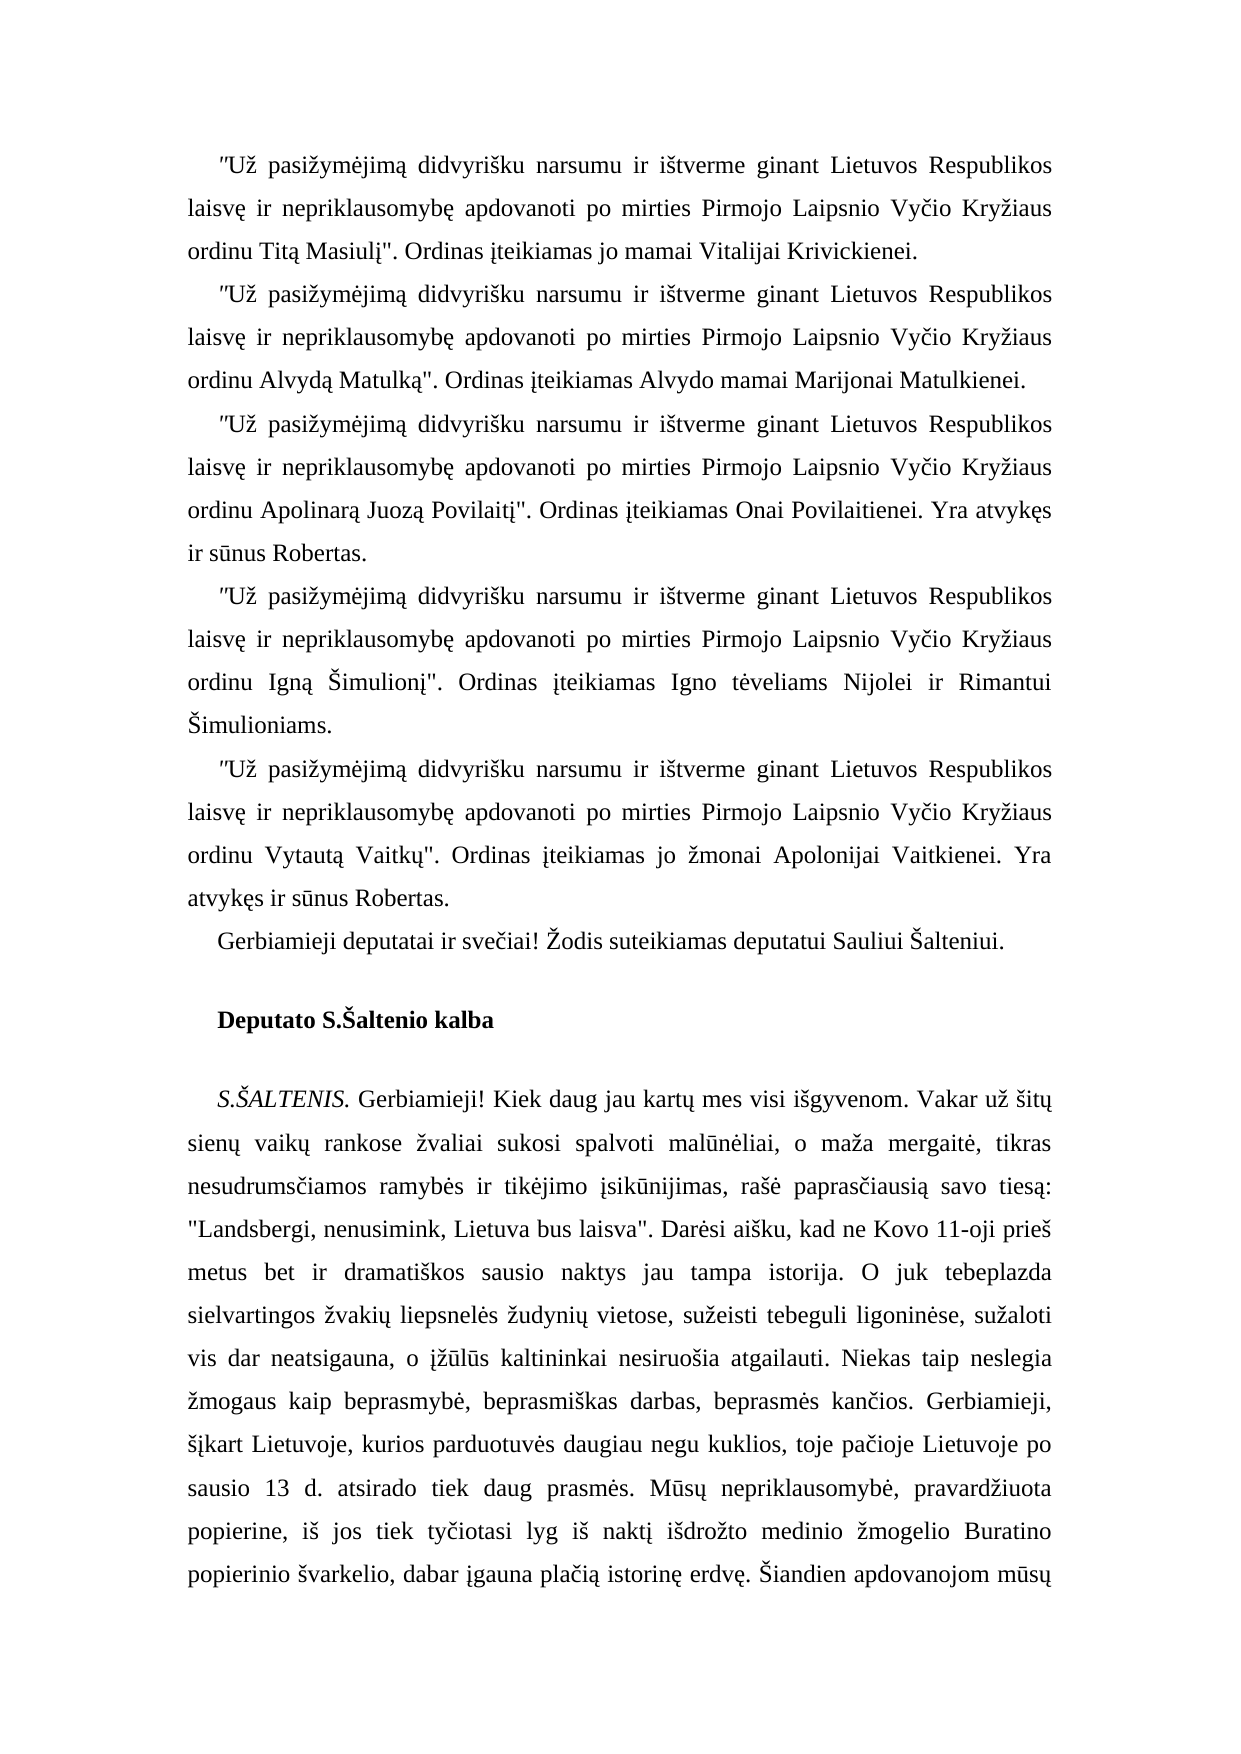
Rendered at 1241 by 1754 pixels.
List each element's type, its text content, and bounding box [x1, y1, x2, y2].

text S.ŠALTENIS. Gerbiamieji! Kiek daug jau kartų mes visi išgyvenom. Vakar už šitų sienų vaikų rankose žvaliai sukosi spalvoti malūnėliai, o maža mergaitė, tikras nesudrumsčiamos ramybės ir tikėjimo įsikūnijimas, rašė paprasčiausią savo tiesą: "Landsbergi, nenusimink, Lietuva bus laisva". Darėsi aišku, kad ne Kovo 11-oji prieš metus bet ir dramatiškos sausio naktys jau tampa istorija. O juk tebeplazda sielvartingos žvakių liepsnelės žudynių vietose, sužeisti tebeguli ligoninėse, sužaloti vis dar neatsigauna, o įžūlūs kaltininkai nesiruošia atgailauti. Niekas taip neslegia žmogaus kaip beprasmybė, beprasmiškas darbas, beprasmės kančios. Gerbiamieji, šįkart Lietuvoje, kurios parduotuvės daugiau negu kuklios, toje pačioje Lietuvoje po sausio 13 d. atsirado tiek daug prasmės. Mūsų nepriklausomybė, pravardžiuota popierine, iš jos tiek tyčiotasi lyg iš naktį išdrožto medinio žmogelio Buratino popierinio švarkelio, dabar įgauna plačią istorinę erdvę. Šiandien apdovanojom mūsų [187, 1084, 1053, 1588]
text "Už pasižymėjimą didvyrišku narsumu ir ištverme ginant Lietuvos Respublikos laisvę ir nepriklausomybę apdovanoti po mirties Pirmojo Laipsnio Vyčio Kryžiaus ordinu Alvydą Matulką". Ordinas įteikiamas Alvydo mamai Marijonai Matulkienei. [187, 279, 1053, 394]
text "Už pasižymėjimą didvyrišku narsumu ir ištverme ginant Lietuvos Respublikos laisvę ir nepriklausomybę apdovanoti po mirties Pirmojo Laipsnio Vyčio Kryžiaus ordinu Apolinarą Juozą Povilaitį". Ordinas įteikiamas Onai Povilaitienei. Yra atvykęs ir sūnus Robertas. [187, 409, 1053, 567]
text "Už pasižymėjimą didvyrišku narsumu ir ištverme ginant Lietuvos Respublikos laisvę ir nepriklausomybę apdovanoti po mirties Pirmojo Laipsnio Vyčio Kryžiaus ordinu Igną Šimulionį". Ordinas įteikiamas Igno tėveliams Nijolei ir Rimantui Šimulioniams. [187, 581, 1053, 739]
text Gerbiamieji deputatai ir svečiai! Žodis suteikiamas deputatui Sauliui Šalteniui. [187, 926, 1053, 955]
subtitle Deputato S.Šaltenio kalba [187, 1005, 1053, 1034]
text "Už pasižymėjimą didvyrišku narsumu ir ištverme ginant Lietuvos Respublikos laisvę ir nepriklausomybę apdovanoti po mirties Pirmojo Laipsnio Vyčio Kryžiaus ordinu Titą Masiulį". Ordinas įteikiamas jo mamai Vitalijai Krivickienei. [187, 150, 1053, 265]
text "Už pasižymėjimą didvyrišku narsumu ir ištverme ginant Lietuvos Respublikos laisvę ir nepriklausomybę apdovanoti po mirties Pirmojo Laipsnio Vyčio Kryžiaus ordinu Vytautą Vaitkų". Ordinas įteikiamas jo žmonai Apolonijai Vaitkienei. Yra atvykęs ir sūnus Robertas. [187, 754, 1053, 912]
